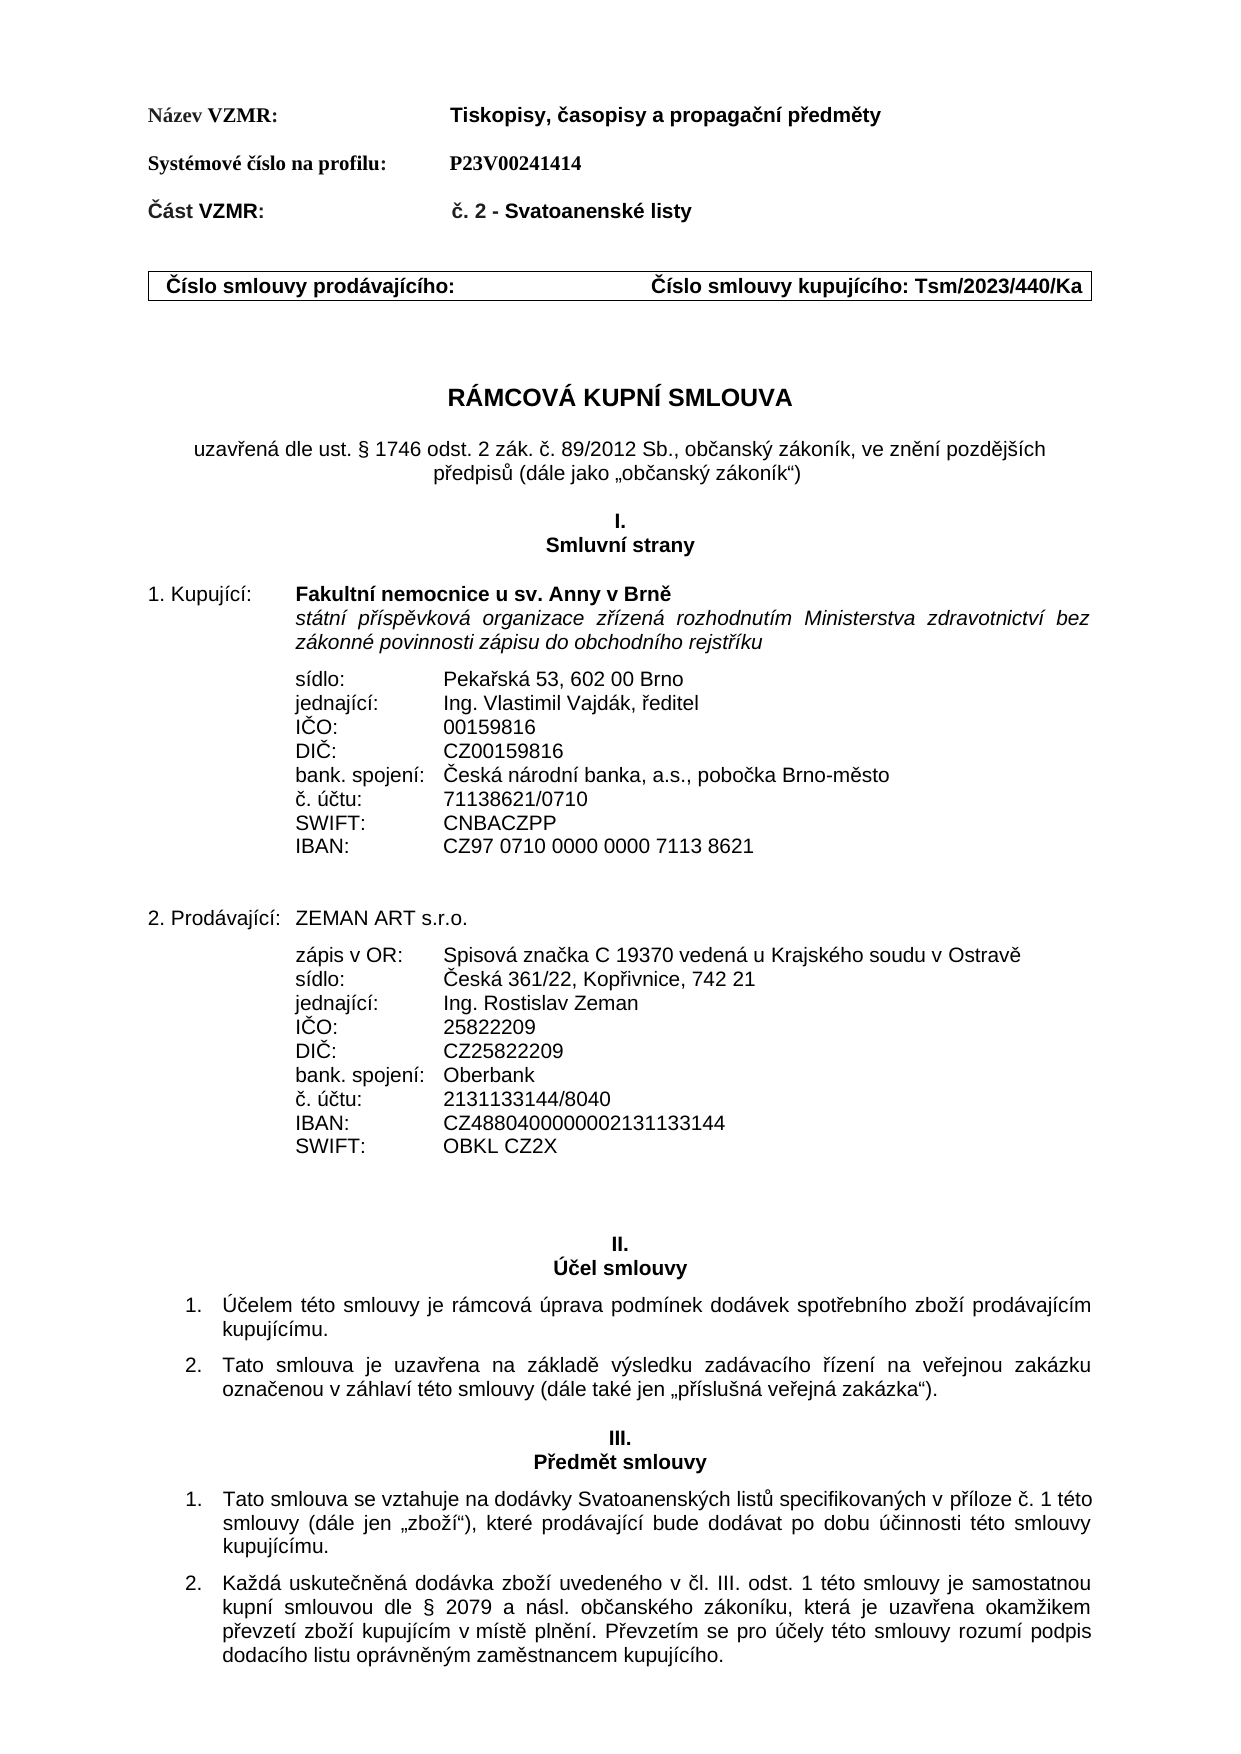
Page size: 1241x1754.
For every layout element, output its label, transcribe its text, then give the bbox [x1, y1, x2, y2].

text Účel smlouvy [148, 1256, 1092, 1280]
text 1. Kupující: Fakultní nemocnice u sv. Anny v Brně [148, 582, 1092, 606]
text bank. spojení: Česká národní banka, a.s., pobočka Brno-město [221, 762, 1092, 786]
text sídlo: Česká 361/22, Kopřivnice, 742 21 [221, 967, 1092, 991]
list Každá uskutečněná dodávka zboží uvedeného v čl. III. odst. 1 této smlouvy je samostatnou kupní smlouvou dle § 2079 a násl. občanského zákoníku, která je uzavřena okamžikem převzetí zboží kupujícím v místě plnění. Převzetím se pro účely této smlouvy rozumí podpis dodacího listu oprávněným zaměstnancem kupujícího. [185, 1571, 1092, 1667]
subtitle Předmět smlouvy [148, 1450, 1092, 1474]
text jednající: Ing. Vlastimil Vajdák, ředitel [221, 691, 1092, 714]
text zápis v OR: Spisová značka C 19370 vedená u Krajského soudu v Ostravě [222, 943, 1092, 967]
text 2. Prodávající: ZEMAN ART s.r.o. [148, 906, 1092, 930]
text SWIFT: OBKL CZ2X [221, 1134, 1092, 1158]
text DIČ: CZ25822209 [221, 1038, 1092, 1062]
text jednající: Ing. Rostislav Zeman [221, 991, 1092, 1014]
text Smluvní strany [148, 533, 1092, 557]
text IČO: 00159816 [221, 714, 1092, 738]
text IBAN: CZ97 0710 0000 0000 7113 8621 [221, 834, 1092, 858]
list Tato smlouva je uzavřena na základě výsledku zadávacího řízení na veřejnou zakázku označenou v záhlaví této smlouvy (dále také jen „příslušná veřejná zakázka“). [185, 1353, 1092, 1401]
text II. [148, 1232, 1092, 1256]
text č. účtu: 2131133144/8040 [221, 1086, 1092, 1110]
text státní příspěvková organizace zřízená rozhodnutím Ministerstva zdravotnictví bez zákonné povinnosti zápisu do obchodního rejstříku [295, 606, 1092, 654]
text IBAN: CZ4880400000002131133144 [221, 1110, 1092, 1134]
text č. účtu: 71138621/0710 [221, 786, 1092, 810]
text III. [148, 1426, 1092, 1450]
text sídlo: Pekařská 53, 602 00 Brno [221, 667, 1092, 691]
list Tato smlouva se vztahuje na dodávky Svatoanenských listů specifikovaných v příloze č. 1 této smlouvy (dále jen „zboží“), které prodávající bude dodávat po dobu účinnosti této smlouvy kupujícímu. [185, 1486, 1092, 1558]
text RÁMCOVÁ KUPNÍ SMLOUVA [148, 383, 1092, 411]
text uzavřená dle ust. § 1746 odst. 2 zák. č. 89/2012 Sb., občanský zákoník, ve znění pozdějších předpisů (dále jako „občanský zákoník“) [148, 436, 1092, 484]
text SWIFT: CNBACZPP [221, 810, 1092, 834]
list Účelem této smlouvy je rámcová úprava podmínek dodávek spotřebního zboží prodávajícím kupujícímu. [185, 1293, 1092, 1341]
text DIČ: CZ00159816 [221, 738, 1092, 762]
text I. [148, 509, 1092, 533]
text bank. spojení: Oberbank [221, 1062, 1092, 1086]
text IČO: 25822209 [221, 1014, 1092, 1038]
